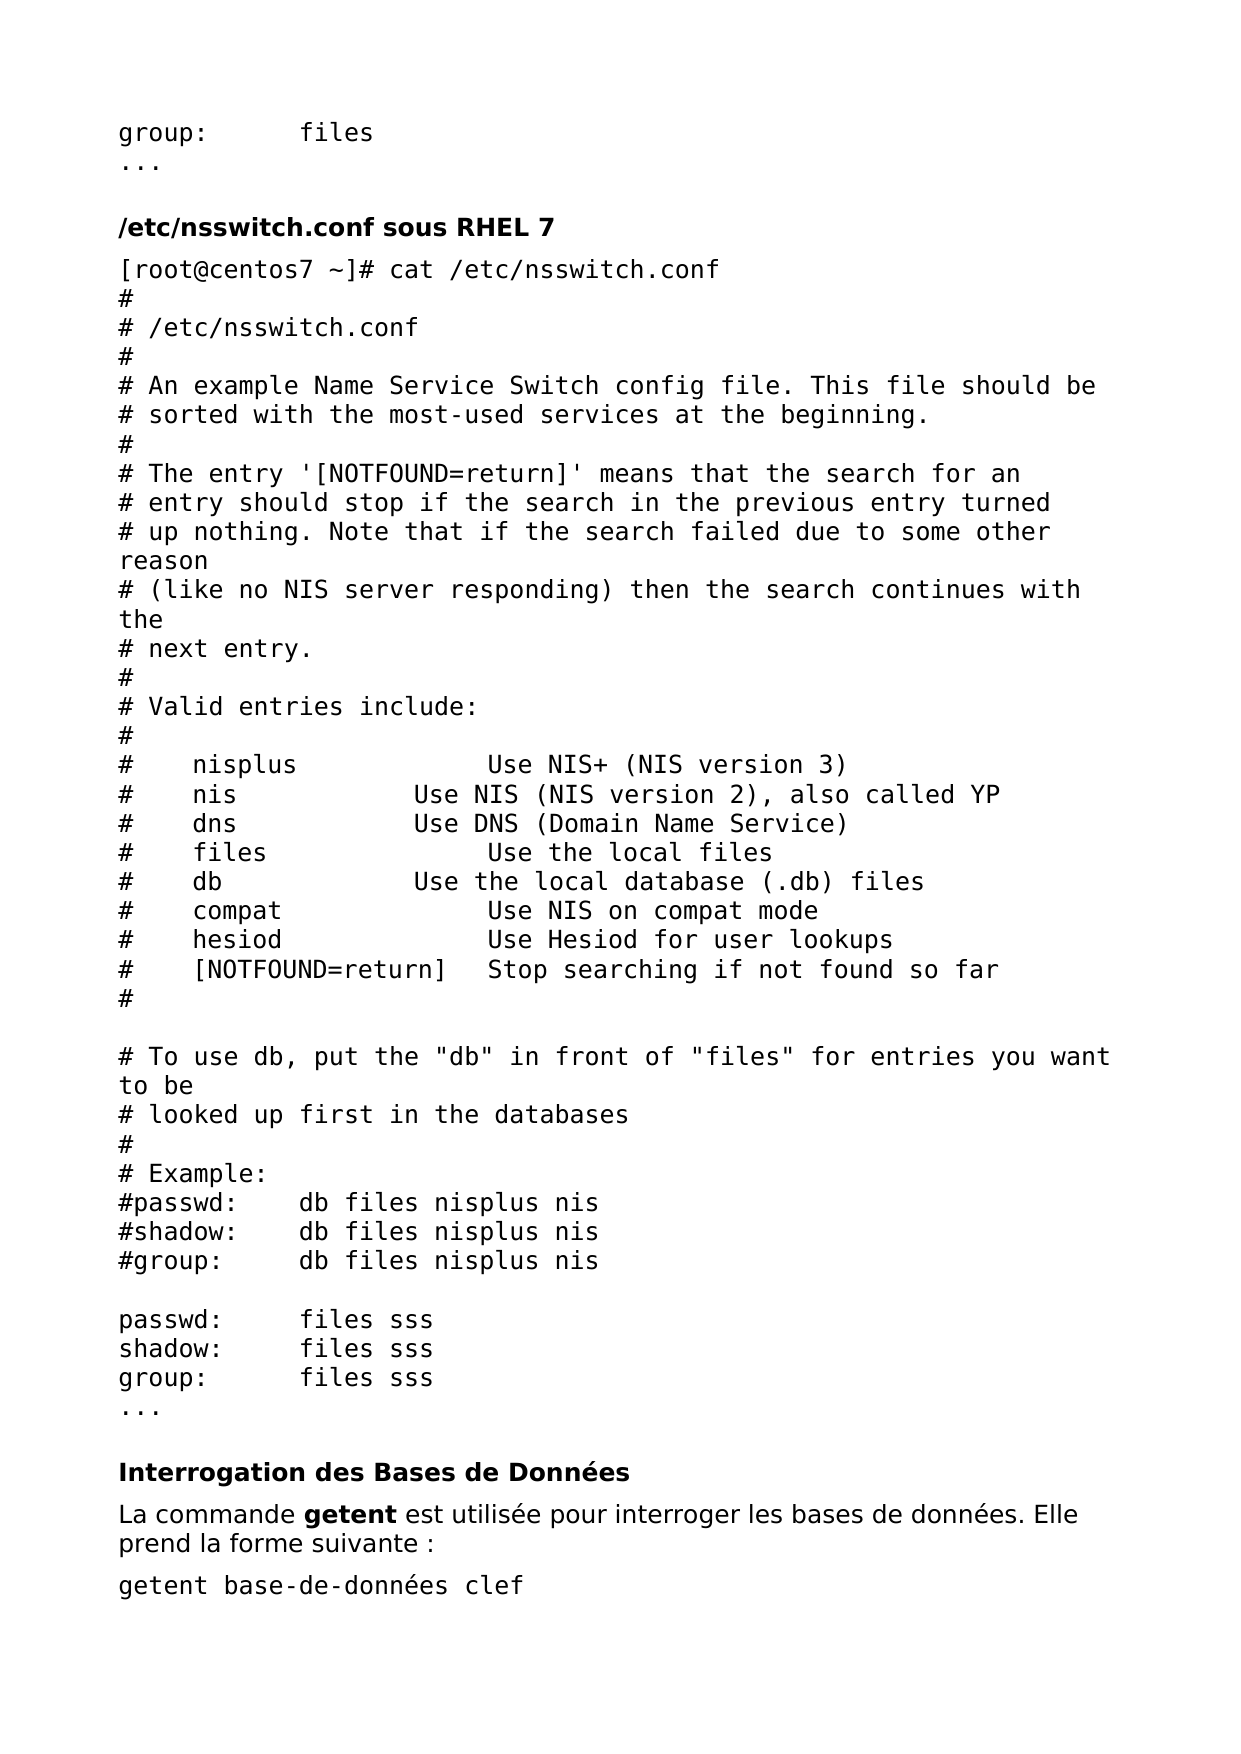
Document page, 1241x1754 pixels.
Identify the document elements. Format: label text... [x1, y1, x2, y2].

text getent base-de-données clef [118, 1571, 1122, 1600]
subtitle /etc/nsswitch.conf sous RHEL 7 [118, 213, 1122, 242]
text [root@centos7 ~]# cat /etc/nsswitch.conf # # /etc/nsswitch.conf # # An example Name Service Switch config file. This file should be # sorted with the most-used services at the beginning. # # The entry '[NOTFOUND=return]' means that the search for an # entry should stop if the search in the previous entry turned # up nothing. Note that if the search failed due to some other reason # (like no NIS server responding) then the search continues with the # next entry. # # Valid entries include: # # nisplus Use NIS+ (NIS version 3) # nis Use NIS (NIS version 2), also called YP # dns Use DNS (Domain Name Service) # files Use the local files # db Use the local database (.db) files # compat Use NIS on compat mode # hesiod Use Hesiod for user lookups # [NOTFOUND=return] Stop searching if not found so far # # To use db, put the "db" in front of "files" for entries you want to be # looked up first in the databases # # Example: #passwd: db files nisplus nis #shadow: db files nisplus nis #group: db files nisplus nis passwd: files sss shadow: files sss group: files sss ... [118, 255, 1122, 1422]
text group: files ... [118, 118, 1122, 176]
text La commande getent est utilisée pour interroger les bases de données. Elle prend la forme suivante : [118, 1500, 1122, 1558]
subtitle Interrogation des Bases de Données [118, 1458, 1122, 1487]
